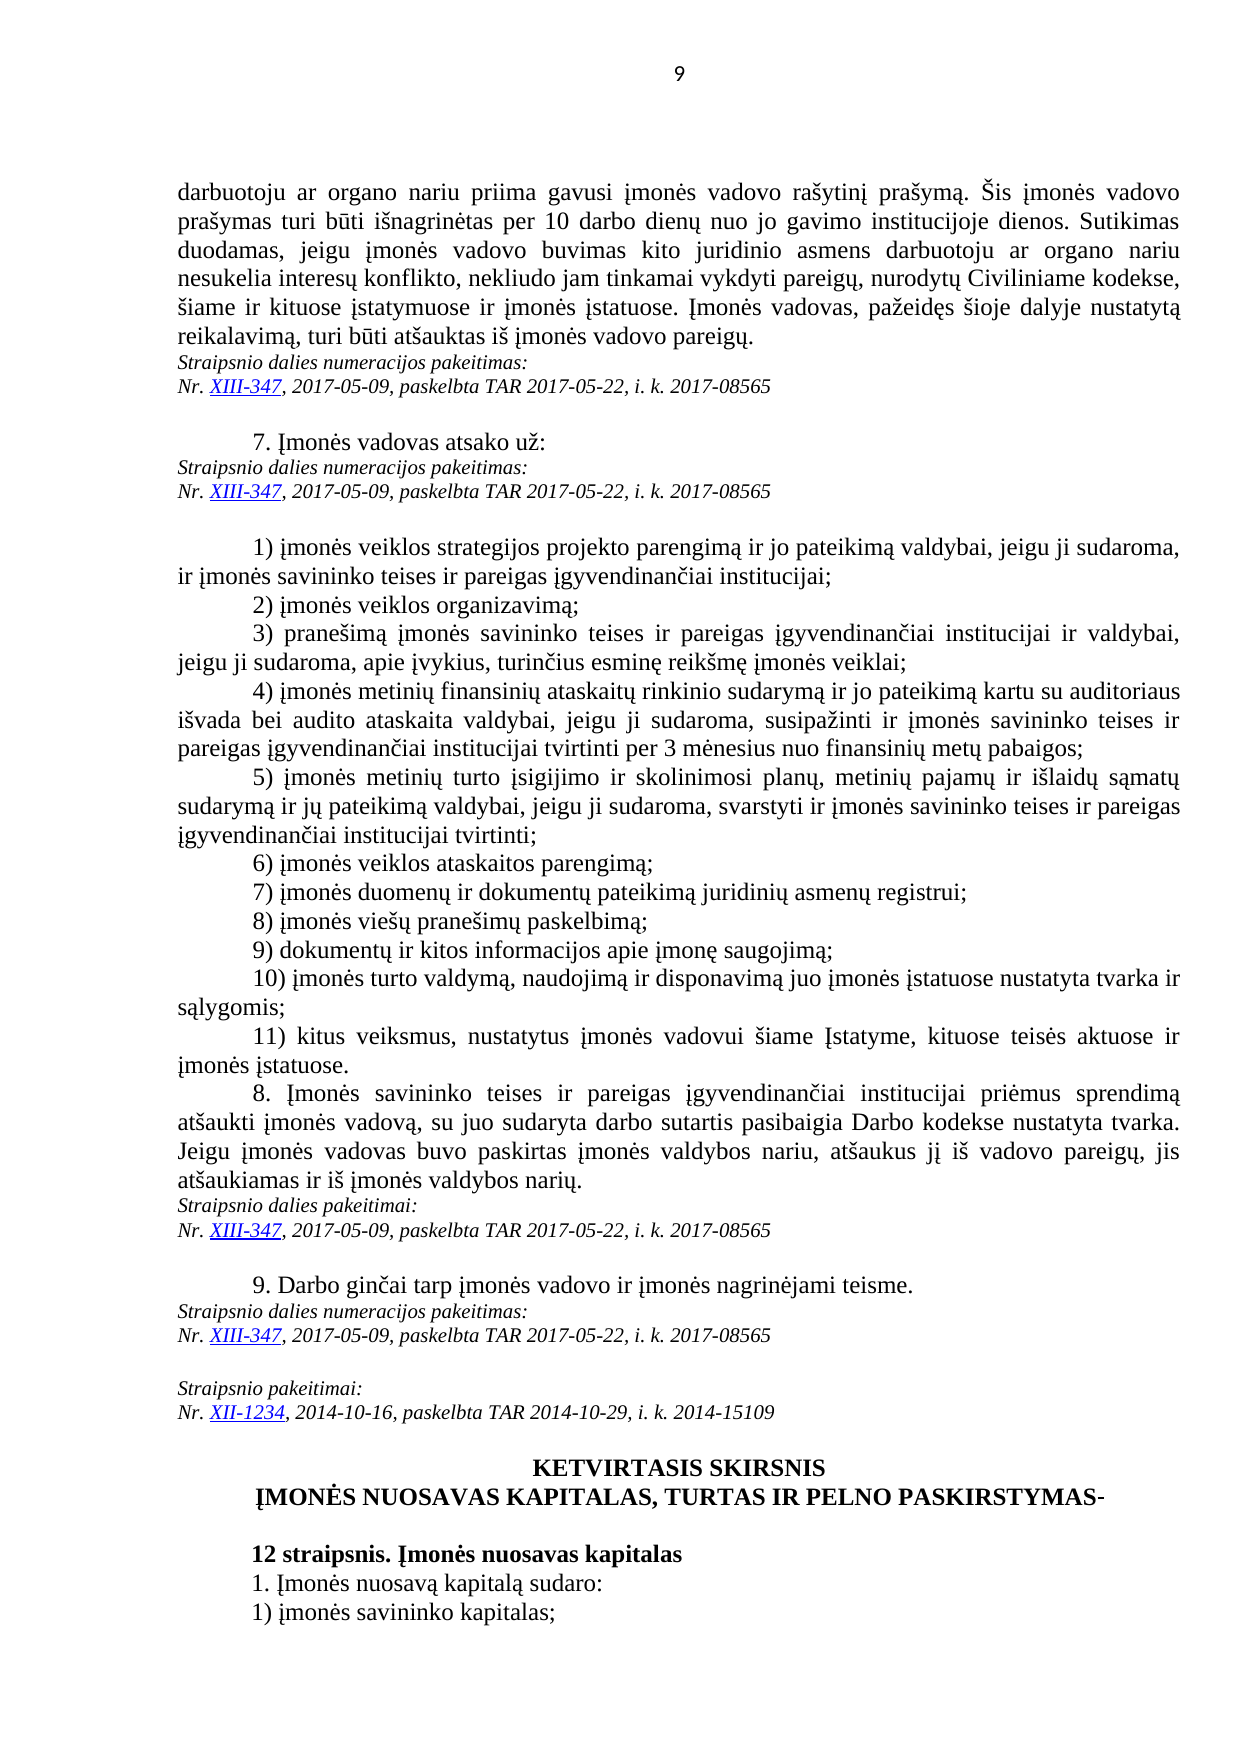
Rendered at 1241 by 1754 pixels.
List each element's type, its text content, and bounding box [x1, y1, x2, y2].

text 8. Įmonės savininko teises ir pareigas įgyvendinančiai institucijai priėmus sprendimą atšaukti įmonės vadovą, su juo sudaryta darbo sutartis pasibaigia Darbo kodekse nustatyta tvarka. Jeigu įmonės vadovas buvo paskirtas įmonės valdybos nariu, atšaukus jį iš vadovo pareigų, jis atšaukiamas ir iš įmonės valdybos narių. [177, 1078, 1181, 1193]
text 4) įmonės metinių finansinių ataskaitų rinkinio sudarymą ir jo pateikimą kartu su auditoriaus išvada bei audito ataskaita valdybai, jeigu ji sudaroma, susipažinti ir įmonės savininko teises ir pareigas įgyvendinančiai institucijai tvirtinti per 3 mėnesius nuo finansinių metų pabaigos; [177, 676, 1181, 762]
text Ketvirtasis skirsnis [177, 1453, 1181, 1482]
text 1. Įmonės nuosavą kapitalą sudaro: [177, 1568, 1181, 1597]
text Straipsnio dalies numeracijos pakeitimas: [177, 350, 1181, 374]
text 7) įmonės duomenų ir dokumentų pateikimą juridinių asmenų registrui; [177, 877, 1181, 906]
text 11) kitus veiksmus, nustatytus įmonės vadovui šiame Įstatyme, kituose teisės aktuose ir įmonės įstatuose. [177, 1021, 1181, 1078]
text 9) dokumentų ir kitos informacijos apie įmonę saugojimą; [177, 935, 1181, 963]
text 9. Darbo ginčai tarp įmonės vadovo ir įmonės nagrinėjami teisme. [177, 1270, 1181, 1299]
text 6) įmonės veiklos ataskaitos parengimą; [177, 848, 1181, 877]
text Straipsnio dalies numeracijos pakeitimas: [177, 1299, 1181, 1323]
text 5) įmonės metinių turto įsigijimo ir skolinimosi planų, metinių pajamų ir išlaidų sąmatų sudarymą ir jų pateikimą valdybai, jeigu ji sudaroma, svarstyti ir įmonės savininko teises ir pareigas įgyvendinančiai institucijai tvirtinti; [177, 762, 1181, 848]
text Nr. XIII-347, 2017-05-09, paskelbta TAR 2017-05-22, i. k. 2017-08565 [177, 374, 1181, 398]
text 7. Įmonės vadovas atsako už: [177, 427, 1181, 455]
text Nr. XIII-347, 2017-05-09, paskelbta TAR 2017-05-22, i. k. 2017-08565 [177, 479, 1181, 503]
text Straipsnio pakeitimai: [177, 1376, 1181, 1400]
text 2) įmonės veiklos organizavimą; [177, 590, 1181, 618]
text Straipsnio dalies numeracijos pakeitimas: [177, 455, 1181, 479]
text 12 straipsnis. Įmonės nuosavas kapitalas [177, 1539, 1181, 1568]
text Nr. XII-1234, 2014-10-16, paskelbta TAR 2014-10-29, i. k. 2014-15109 [177, 1400, 1181, 1424]
text 10) įmonės turto valdymą, naudojimą ir disponavimą juo įmonės įstatuose nustatyta tvarka ir sąlygomis; [177, 963, 1181, 1021]
text darbuotoju ar organo nariu priima gavusi įmonės vadovo rašytinį prašymą. Šis įmonės vadovo prašymas turi būti išnagrinėtas per 10 darbo dienų nuo jo gavimo institucijoje dienos. Sutikimas duodamas, jeigu įmonės vadovo buvimas kito juridinio asmens darbuotoju ar organo nariu nesukelia interesų konflikto, nekliudo jam tinkamai vykdyti pareigų, nurodytų Civiliniame kodekse, šiame ir kituose įstatymuose ir įmonės įstatuose. Įmonės vadovas, pažeidęs šioje dalyje nustatytą reikalavimą, turi būti atšauktas iš įmonės vadovo pareigų. [177, 177, 1181, 350]
text 8) įmonės viešų pranešimų paskelbimą; [177, 906, 1181, 935]
text 3) pranešimą įmonės savininko teises ir pareigas įgyvendinančiai institucijai ir valdybai, jeigu ji sudaroma, apie įvykius, turinčius esminę reikšmę įmonės veiklai; [177, 618, 1181, 676]
text 1) įmonės veiklos strategijos projekto parengimą ir jo pateikimą valdybai, jeigu ji sudaroma, ir įmonės savininko teises ir pareigas įgyvendinančiai institucijai; [177, 532, 1181, 590]
text Nr. XIII-347, 2017-05-09, paskelbta TAR 2017-05-22, i. k. 2017-08565 [177, 1217, 1181, 1242]
text ĮMONĖS NUOSAVAS KAPITALAS, turtas ir pelno paskirstymas [177, 1482, 1181, 1510]
text Nr. XIII-347, 2017-05-09, paskelbta TAR 2017-05-22, i. k. 2017-08565 [177, 1323, 1181, 1347]
text 1) įmonės savininko kapitalas; [177, 1597, 1181, 1625]
text Straipsnio dalies pakeitimai: [177, 1193, 1181, 1217]
